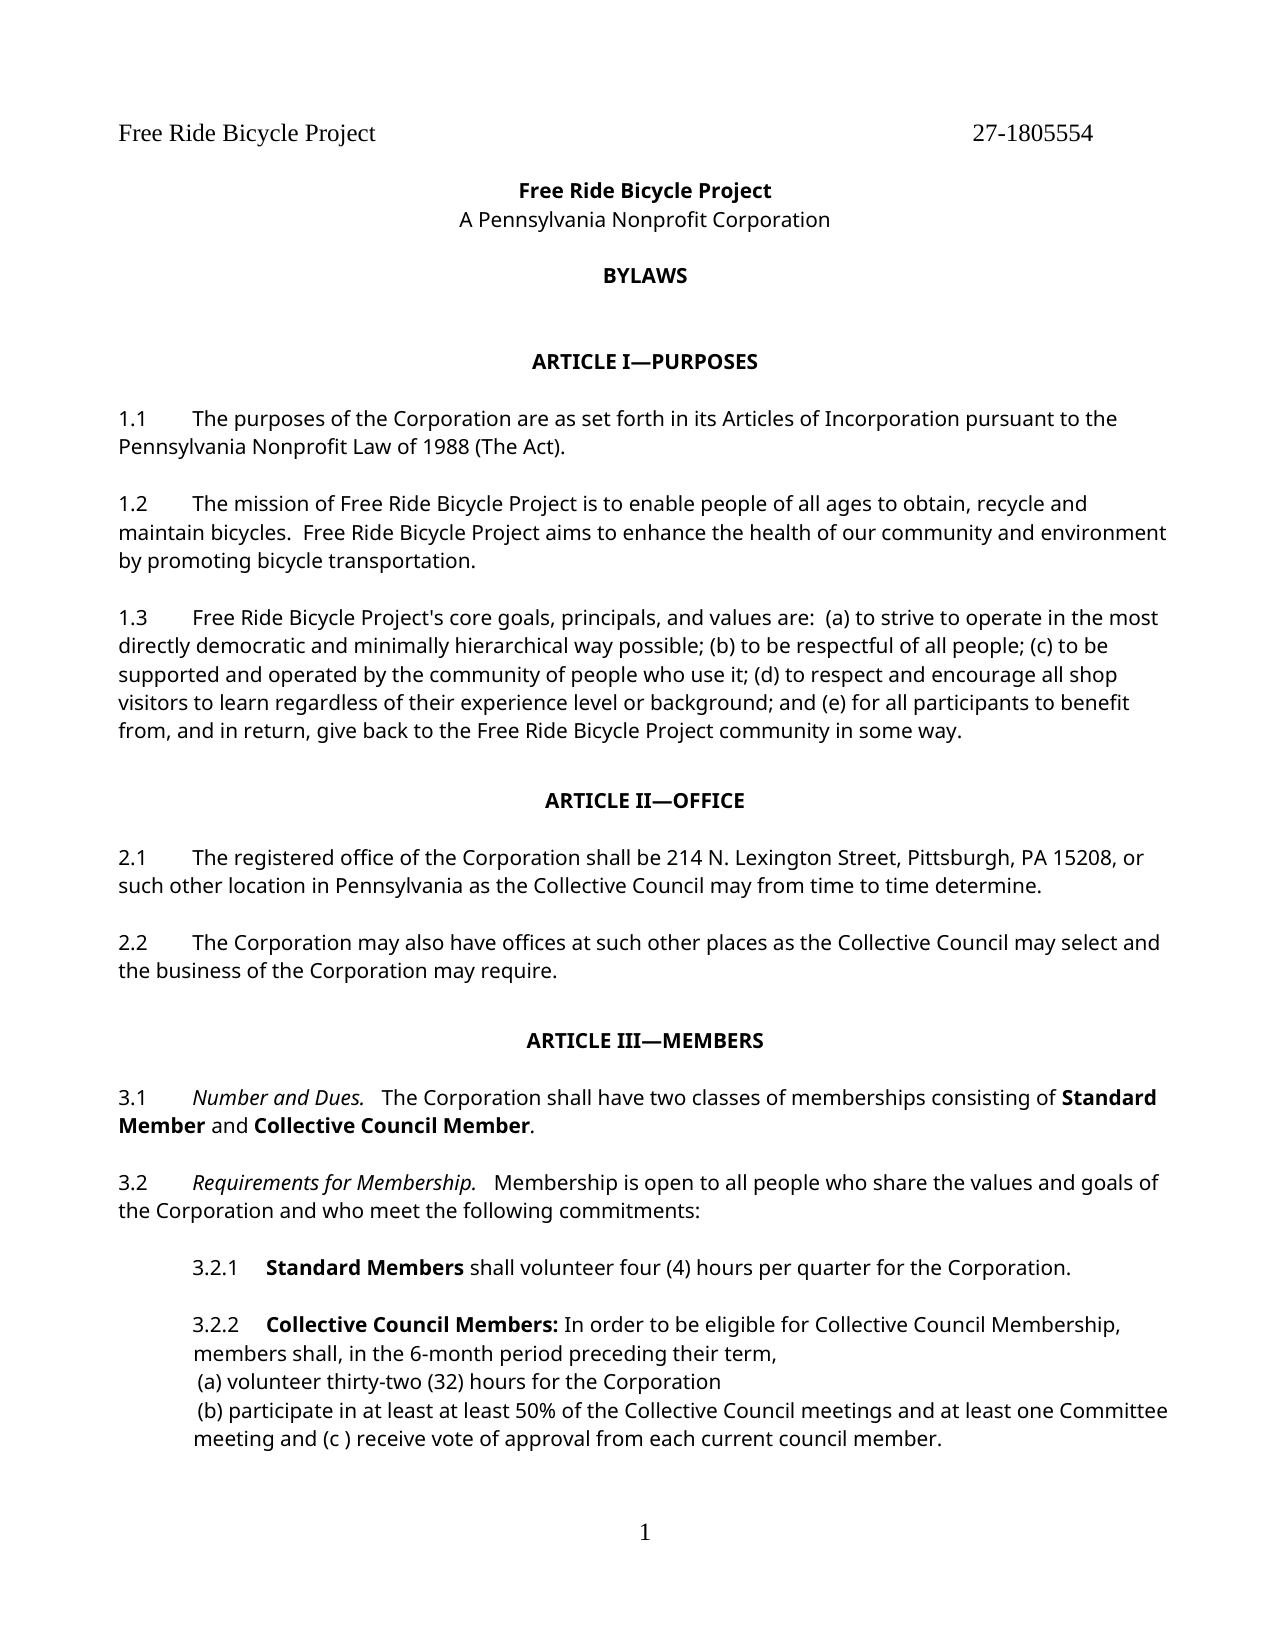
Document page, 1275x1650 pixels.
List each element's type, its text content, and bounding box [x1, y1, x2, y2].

text Free Ride Bicycle Project [118, 176, 1172, 205]
text BYLAWS [118, 262, 1172, 290]
text (a) volunteer thirty-two (32) hours for the Corporation [192, 1367, 1172, 1396]
text 1.3 Free Ride Bicycle Project's core goals, principals, and values are: (a) to strive to operate in the most directly democratic and minimally hierarchical way possible; (b) to be respectful of all people; (c) to be supported and operated by the community of people who use it; (d) to respect and encourage all shop visitors to learn regardless of their experience level or background; and (e) for all participants to benefit from, and in return, give back to the Free Ride Bicycle Project community in some way. [118, 603, 1172, 745]
text 1.2 The mission of Free Ride Bicycle Project is to enable people of all ages to obtain, recycle and maintain bicycles. Free Ride Bicycle Project aims to enhance the health of our community and environment by promoting bicycle transportation. [118, 489, 1172, 574]
text ARTICLE I—PURPOSES [118, 347, 1172, 375]
text 1.1 The purposes of the Corporation are as set forth in its Articles of Incorporation pursuant to the Pennsylvania Nonprofit Law of 1988 (The Act). [118, 404, 1172, 461]
text A Pennsylvania Nonprofit Corporation [118, 205, 1172, 233]
text 2.1 The registered office of the Corporation shall be 214 N. Lexington Street, Pittsburgh, PA 15208, or such other location in Pennsylvania as the Collective Council may from time to time determine. [118, 843, 1172, 900]
text (b) participate in at least at least 50% of the Collective Council meetings and at least one Committee meeting and (c ) receive vote of approval from each current council member. [192, 1396, 1172, 1453]
text 3.2.2 Collective Council Members: In order to be eligible for Collective Council Membership, members shall, in the 6-month period preceding their term, [192, 1310, 1172, 1367]
text ARTICLE III—MEMBERS [118, 1026, 1172, 1054]
text 3.2 Requirements for Membership. Membership is open to all people who share the values and goals of the Corporation and who meet the following commitments: [118, 1168, 1172, 1225]
text 3.1 Number and Dues. The Corporation shall have two classes of memberships consisting of Standard Member and Collective Council Member. [118, 1083, 1172, 1140]
text 2.2 The Corporation may also have offices at such other places as the Collective Council may select and the business of the Corporation may require. [118, 928, 1172, 985]
text ARTICLE II—OFFICE [118, 786, 1172, 814]
text 3.2.1 Standard Members shall volunteer four (4) hours per quarter for the Corporation. [192, 1253, 1172, 1282]
